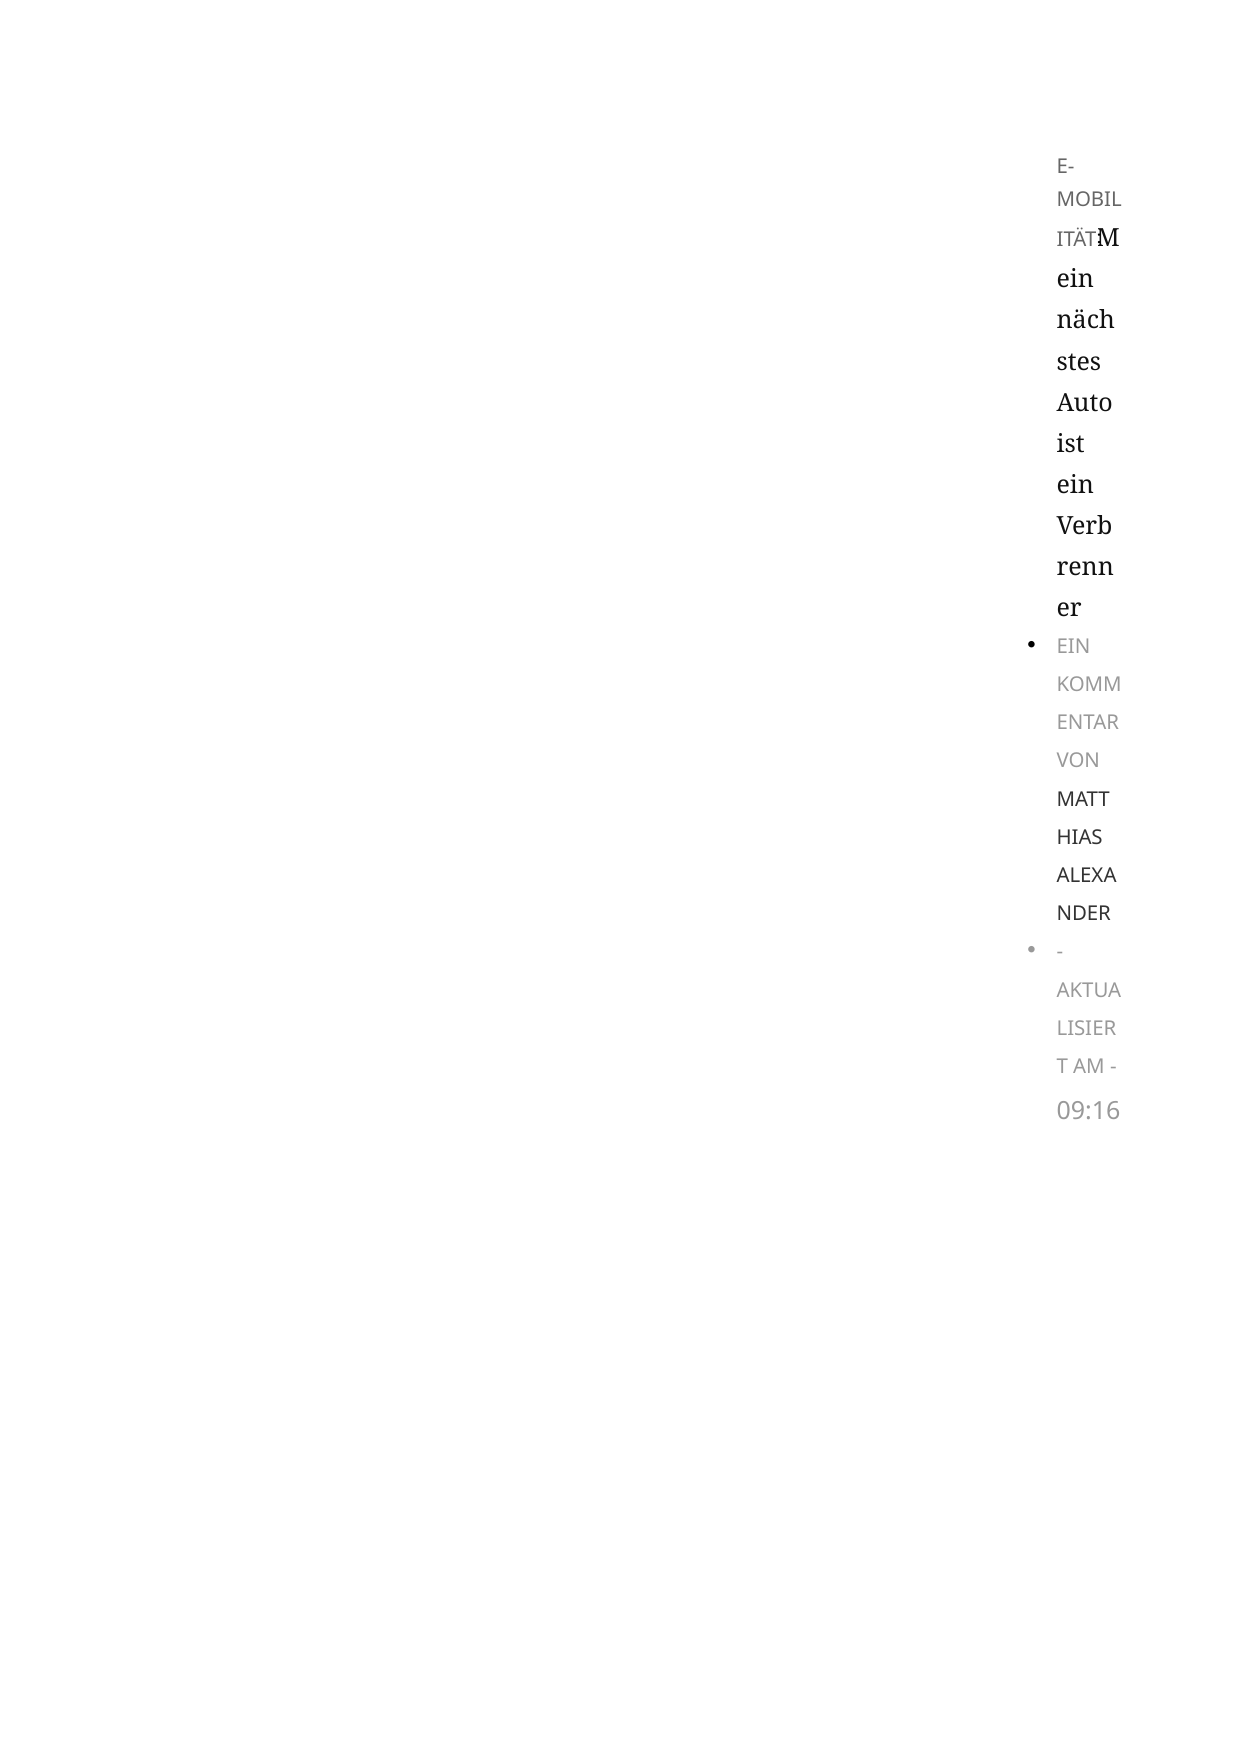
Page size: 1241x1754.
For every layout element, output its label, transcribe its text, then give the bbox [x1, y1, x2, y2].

list -AKTUALISIERT AM -09:16 [1056, 937, 1122, 1126]
subtitle E-MOBILITÄTMein nächstes Auto ist ein Verbrenner [1056, 118, 1122, 624]
list EIN KOMMENTAR VON MATTHIAS ALEXANDER [1056, 631, 1122, 927]
